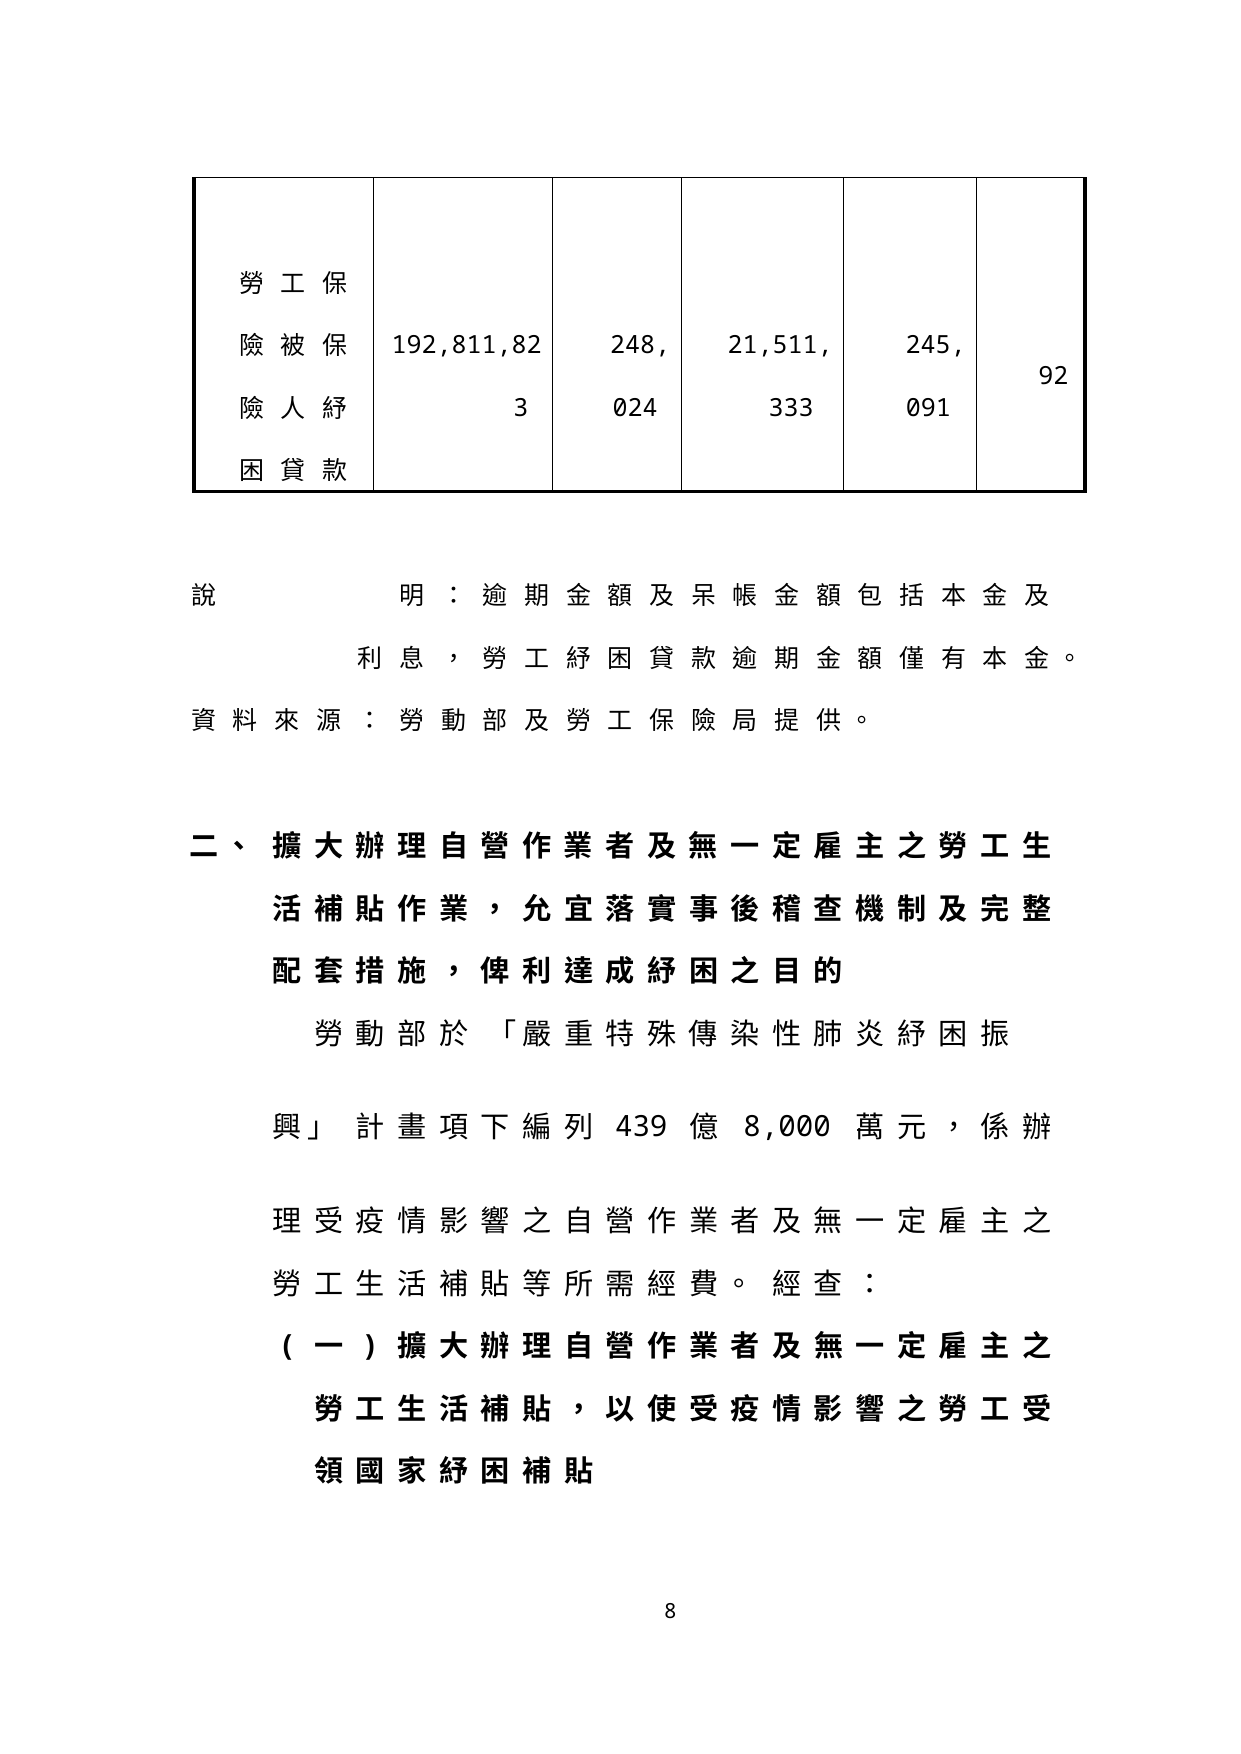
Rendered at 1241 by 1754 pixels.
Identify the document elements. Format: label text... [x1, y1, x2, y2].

table_cell 248,024 [553, 178, 681, 490]
table_cell 勞工保險被保險人紓困貸款 [196, 178, 373, 490]
text (一)擴大辦理自營作業者及無一定雇主之勞工生活補貼，以使受疫情影響之勞工受領國家紓困補貼 [242, 1302, 1058, 1490]
table_cell 245,091 [844, 178, 976, 490]
table_cell 92 [977, 178, 1083, 490]
table_cell 21,511,333 [682, 178, 843, 490]
text 說 明：逾期金額及呆帳金額包括本金及利息，勞工紓困貸款逾期金額僅有本金。 [183, 552, 1058, 677]
text 二、擴大辦理自營作業者及無一定雇主之勞工生活補貼作業，允宜落實事後稽查機制及完整配套措施，俾利達成紓困之目的 [183, 802, 1058, 990]
text 勞動部於「嚴重特殊傳染性肺炎紓困振興」計畫項下編列439億8,000萬元，係辦理受疫情影響之自營作業者及無一定雇主之勞工生活補貼等所需經費。經查： [242, 990, 1058, 1302]
table_cell 192,811,823 [374, 178, 552, 490]
text 資料來源：勞動部及勞工保險局提供。 [183, 677, 1058, 740]
